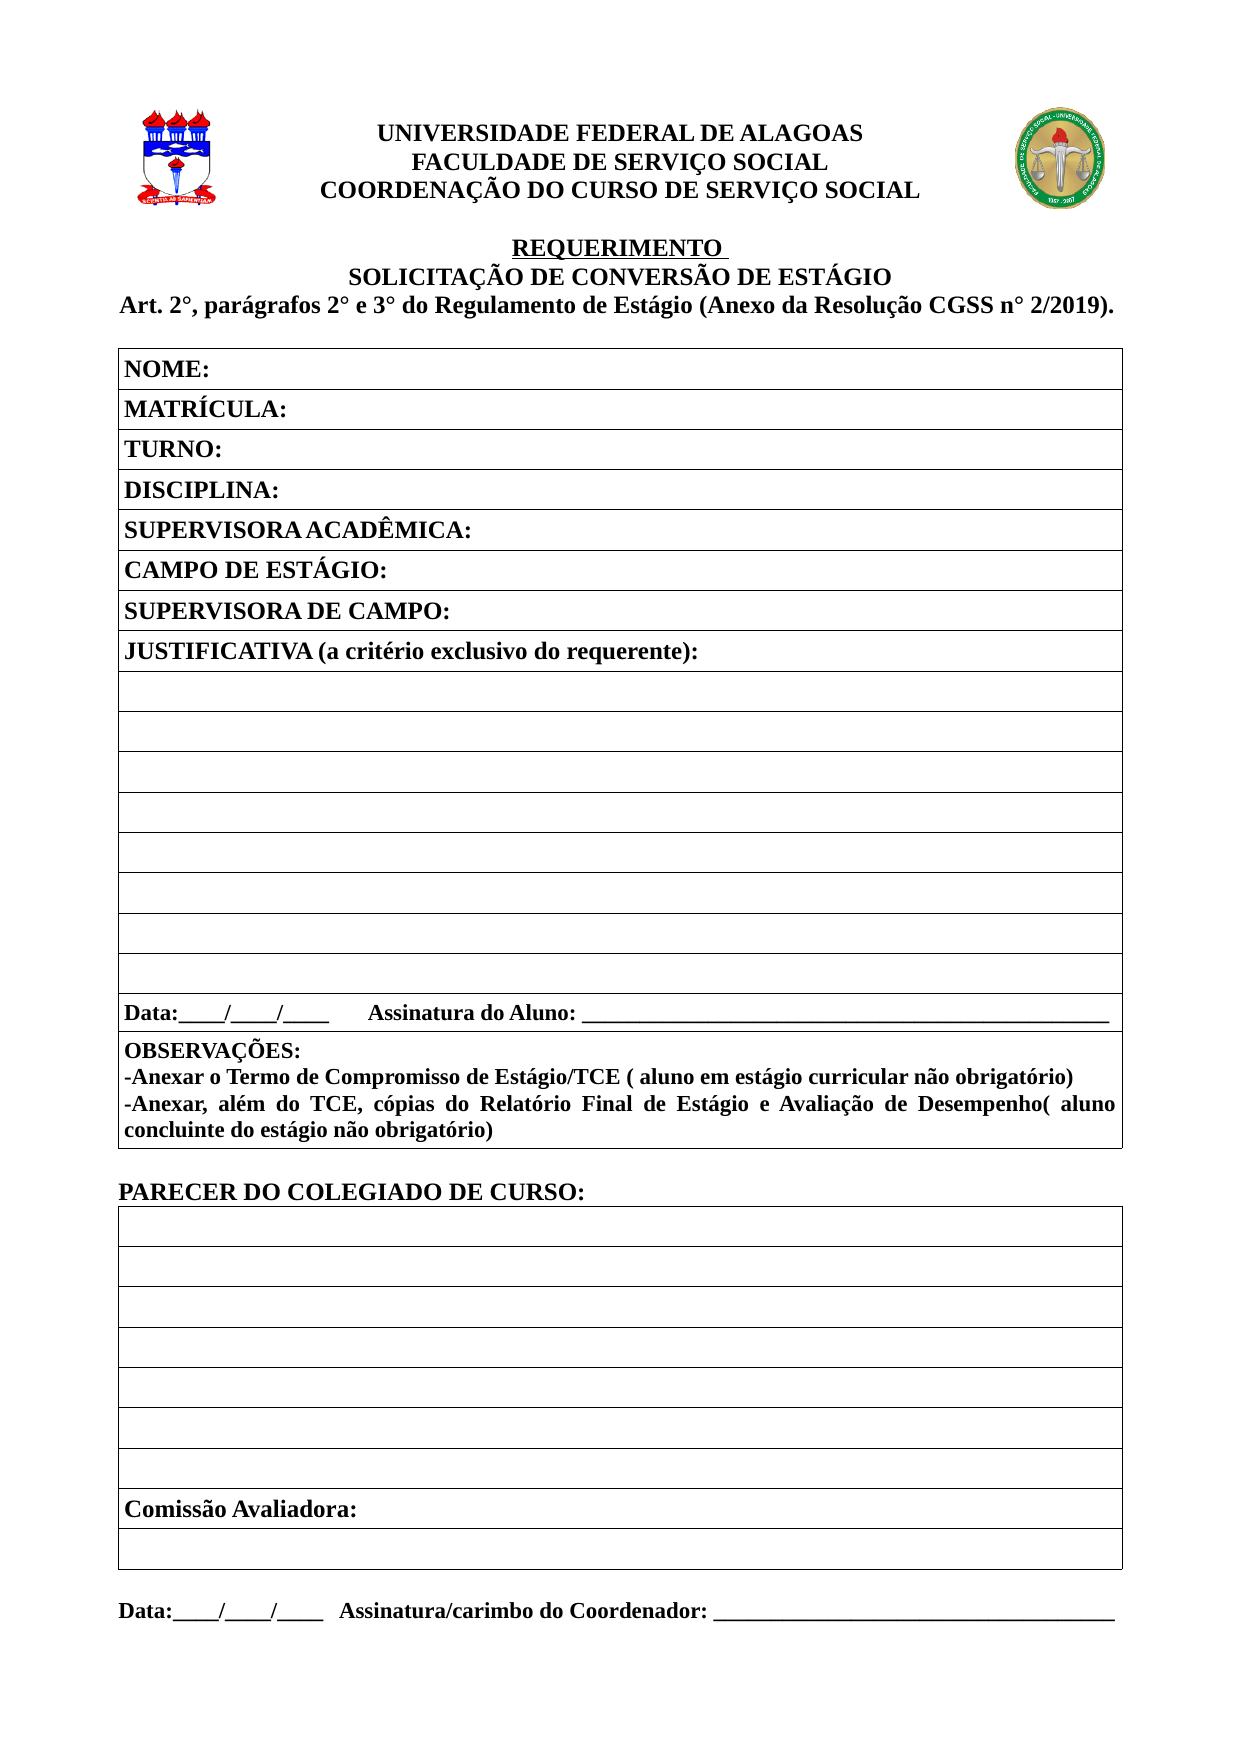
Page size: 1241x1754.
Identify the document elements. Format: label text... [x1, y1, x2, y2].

table_header NOME: [119, 349, 1122, 388]
text UNIVERSIDADE FEDERAL DE ALAGOAS [222, 118, 1015, 147]
text PARECER DO COLEGIADO DE CURSO: [118, 1177, 1122, 1206]
table_cell [119, 1247, 1122, 1286]
table_cell DISCIPLINA: [119, 470, 1122, 509]
text Art. 2°, parágrafos 2° e 3° do Regulamento de Estágio (Anexo da Resolução CGSS n° 2/2019). [118, 291, 1122, 319]
table_cell [119, 1368, 1122, 1407]
table_cell [119, 1449, 1122, 1488]
text SOLICITAÇÃO DE CONVERSÃO DE ESTÁGIO [118, 262, 1122, 291]
table_cell [119, 914, 1122, 953]
table_cell [119, 793, 1122, 832]
text COORDENAÇÃO DO CURSO DE SERVIÇO SOCIAL [222, 176, 1015, 204]
table_cell [119, 672, 1122, 711]
table_cell Data:____/____/____ Assinatura do Aluno: ______________________________________________ [119, 994, 1122, 1031]
table_cell CAMPO DE ESTÁGIO: [119, 551, 1122, 590]
table_cell MATRÍCULA: [119, 390, 1122, 429]
table_cell [119, 1328, 1122, 1367]
table_cell SUPERVISORA ACADÊMICA: [119, 510, 1122, 550]
table_cell [119, 1287, 1122, 1327]
text FACULDADE DE SERVIÇO SOCIAL [222, 147, 1015, 176]
table_header [119, 1207, 1122, 1246]
table_cell JUSTIFICATIVA (a critério exclusivo do requerente): [119, 631, 1122, 671]
table_cell Comissão Avaliadora: [119, 1489, 1122, 1528]
table_cell [119, 833, 1122, 872]
table_cell OBSERVAÇÕES: -Anexar o Termo de Compromisso de Estágio/TCE ( aluno em estágio curricular não obrigatório) -Anexar, além do TCE, cópias do Relatório Final de Estágio e Avaliação de Desempenho( aluno concluinte do estágio não obrigatório) [119, 1032, 1122, 1148]
table_cell TURNO: [119, 430, 1122, 469]
picture [130, 105, 222, 211]
text Data:____/____/____ Assinatura/carimbo do Coordenador: ___________________________________ [118, 1597, 1122, 1624]
table_cell [119, 712, 1122, 751]
table_cell SUPERVISORA DE CAMPO: [119, 591, 1122, 630]
table_cell [119, 1408, 1122, 1447]
table_cell [119, 873, 1122, 912]
table_cell [119, 1529, 1122, 1568]
picture [1015, 107, 1105, 209]
text REQUERIMENTO [118, 233, 1122, 262]
table_cell [119, 954, 1122, 993]
table_cell [119, 752, 1122, 792]
